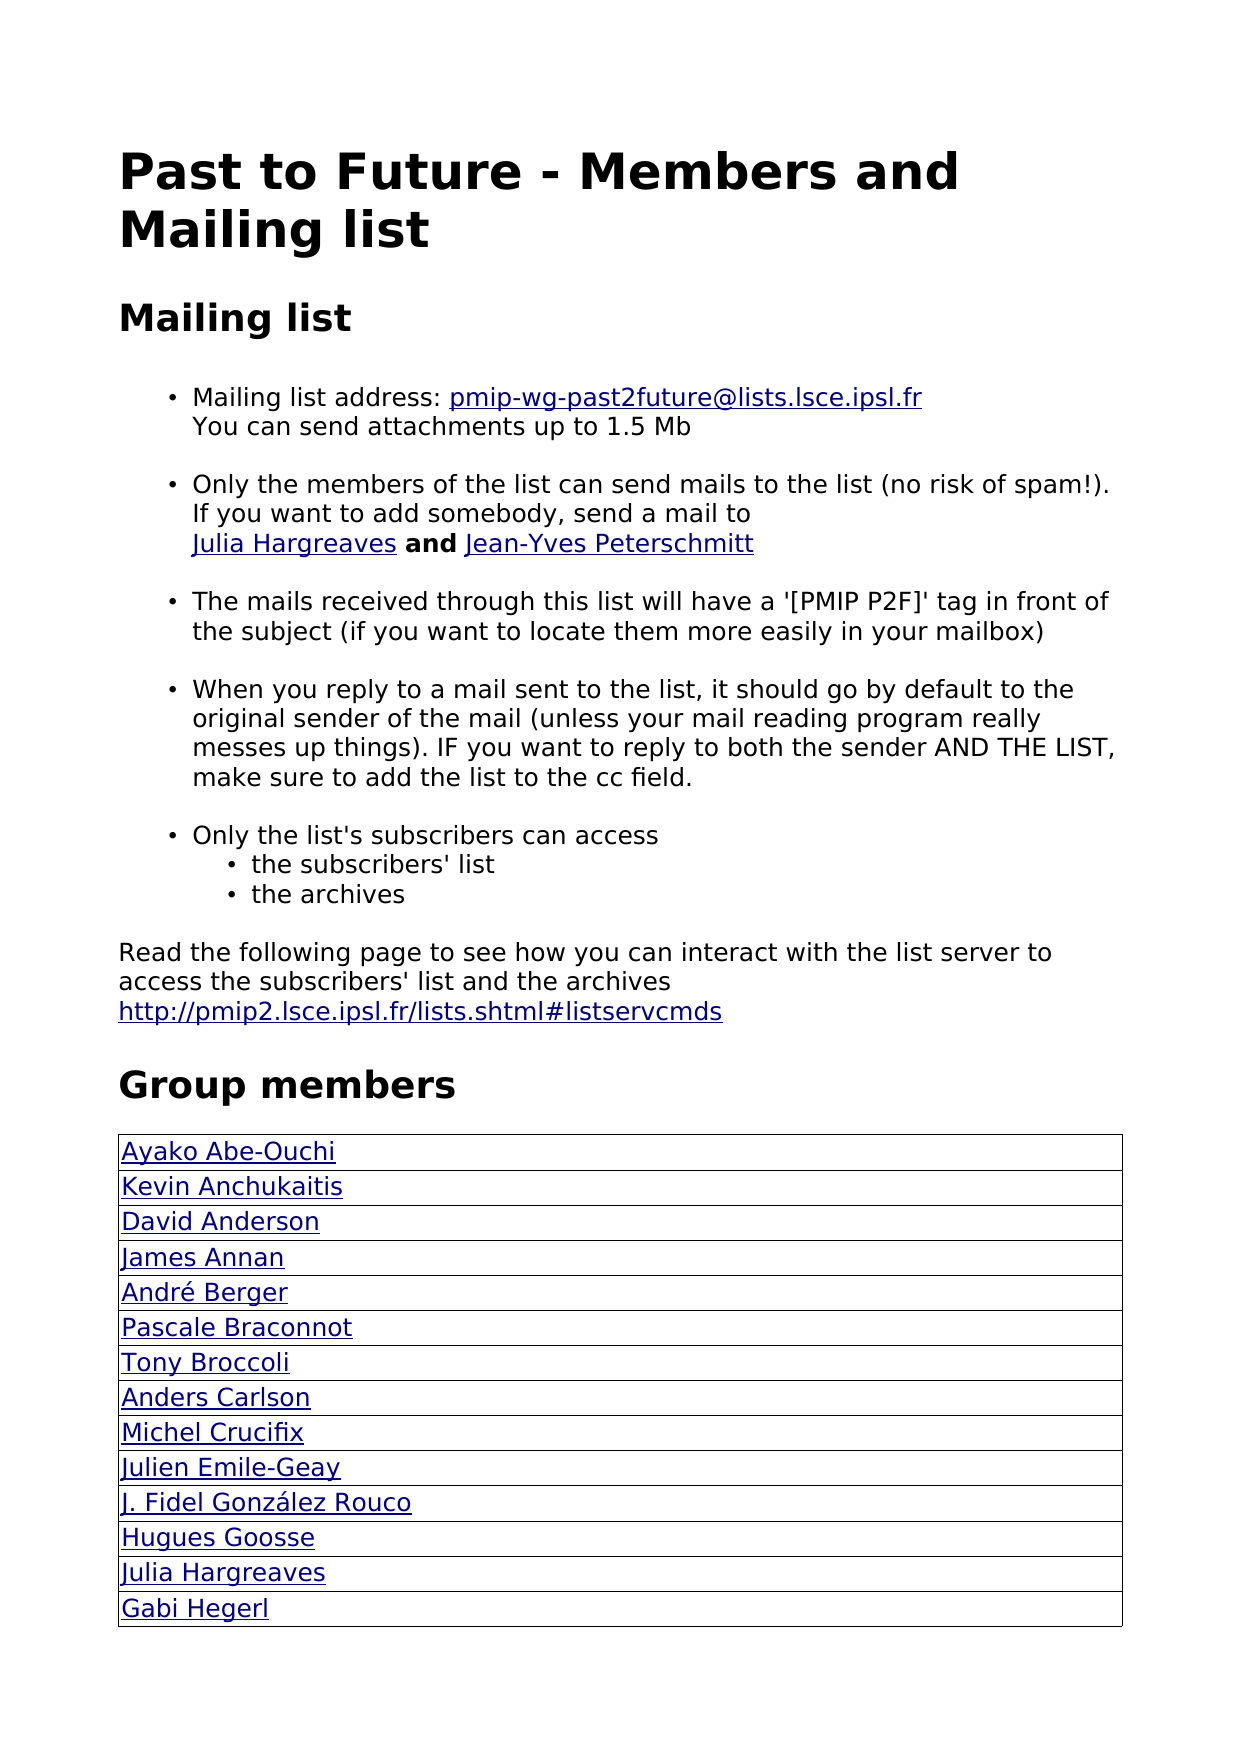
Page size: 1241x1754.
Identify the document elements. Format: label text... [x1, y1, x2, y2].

list Mailing list address: pmip-wg-past2future@lists.lsce.ipsl.fr You can send attachments up to 1.5 Mb [177, 383, 1122, 441]
subtitle Group members [118, 1063, 1122, 1107]
table_cell J. Fidel González Rouco [119, 1486, 1122, 1521]
table_cell David Anderson [119, 1206, 1122, 1240]
table_cell Anders Carlson [119, 1381, 1122, 1415]
table_cell André Berger [119, 1276, 1122, 1310]
list Only the members of the list can send mails to the list (no risk of spam!). If you want to add somebody, send a mail to Julia Hargreaves and Jean-Yves Peterschmitt [177, 471, 1122, 558]
list the subscribers' list [236, 851, 1122, 880]
table_cell Pascale Braconnot [119, 1311, 1122, 1345]
list When you reply to a mail sent to the list, it should go by default to the original sender of the mail (unless your mail reading program really messes up things). IF you want to reply to both the sender AND THE LIST, make sure to add the list to the cc field. [177, 675, 1122, 792]
table_cell Gabi Hegerl [119, 1592, 1122, 1626]
table_cell James Annan [119, 1241, 1122, 1275]
table_cell Julien Emile-Geay [119, 1451, 1122, 1485]
list Only the list's subscribers can access [177, 821, 1122, 851]
subtitle Mailing list [118, 297, 1122, 341]
table_cell Hugues Goosse [119, 1522, 1122, 1556]
subtitle Past to Future - Members and Mailing list [118, 143, 1122, 259]
table_cell Julia Hargreaves [119, 1557, 1122, 1591]
table_header Ayako Abe-Ouchi [119, 1135, 1122, 1169]
table_cell Tony Broccoli [119, 1346, 1122, 1380]
table_cell Michel Crucifix [119, 1416, 1122, 1450]
list the archives [236, 880, 1122, 909]
table_cell Kevin Anchukaitis [119, 1171, 1122, 1204]
list The mails received through this list will have a '[PMIP P2F]' tag in front of the subject (if you want to locate them more easily in your mailbox) [177, 587, 1122, 646]
text Read the following page to see how you can interact with the list server to access the subscribers' list and the archives http://pmip2.lsce.ipsl.fr/lists.shtml#listservcmds [118, 938, 1122, 1026]
